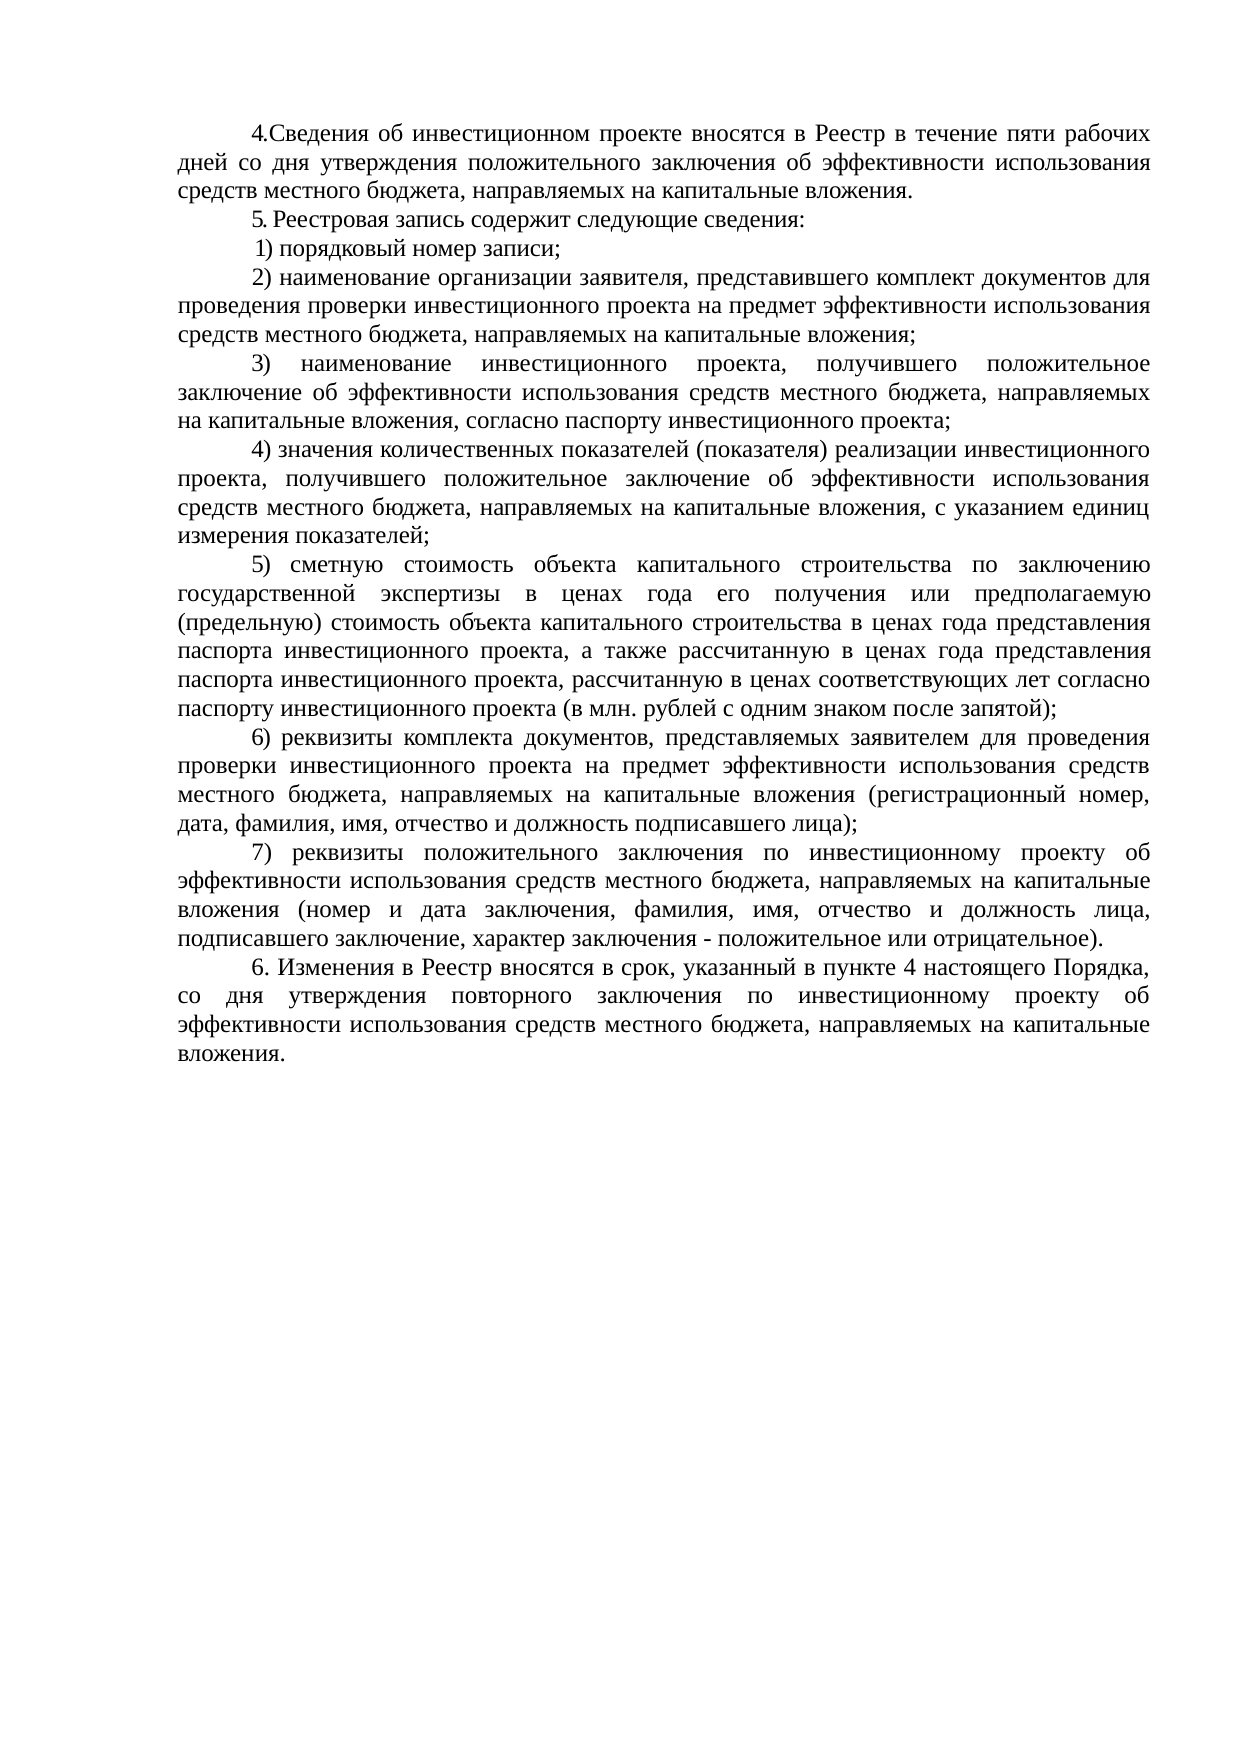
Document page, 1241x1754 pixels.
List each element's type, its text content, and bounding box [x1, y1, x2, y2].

text 4.Сведения об инвестиционном проекте вносятся в Реестр в течение пяти рабочих дней со дня утверждения положительного заключения об эффективности использования средств местного бюджета, направляемых на капитальные вложения. [177, 118, 1151, 204]
text 2) наименование организации заявителя, представившего комплект документов для проведения проверки инвестиционного проекта на предмет эффективности использования средств местного бюджета, направляемых на капитальные вложения; [178, 262, 1151, 348]
text 6. Изменения в Реестр вносятся в срок, указанный в пункте 4 настоящего Порядка, со дня утверждения повторного заключения по инвестиционному проекту об эффективности использования средств местного бюджета, направляемых на капитальные вложения. [177, 952, 1151, 1067]
text 7) реквизиты положительного заключения по инвестиционному проекту об эффективности использования средств местного бюджета, направляемых на капитальные вложения (номер и дата заключения, фамилия, имя, отчество и должность лица, подписавшего заключение, характер заключения - положительное или отрицательное). [177, 837, 1152, 952]
text 6) реквизиты комплекта документов, представляемых заявителем для проведения проверки инвестиционного проекта на предмет эффективности использования средств местного бюджета, направляемых на капитальные вложения (регистрационный номер, дата, фамилия, имя, отчество и должность подписавшего лица); [177, 722, 1151, 837]
text 4) значения количественных показателей (показателя) реализации инвестиционного проекта, получившего положительное заключение об эффективности использования средств местного бюджета, направляемых на капитальные вложения, с указанием единиц измерения показателей; [177, 434, 1151, 549]
text 5) сметную стоимость объекта капитального строительства по заключению государственной экспертизы в ценах года его получения или предполагаемую (предельную) стоимость объекта капитального строительства в ценах года представления паспорта инвестиционного проекта, а также рассчитанную в ценах года представления паспорта инвестиционного проекта, рассчитанную в ценах соответствующих лет согласно паспорту инвестиционного проекта (в млн. рублей с одним знаком после запятой); [177, 549, 1152, 722]
text 1) порядковый номер записи; [180, 233, 1152, 262]
text 3) наименование инвестиционного проекта, получившего положительное заключение об эффективности использования средств местного бюджета, направляемых на капитальные вложения, согласно паспорту инвестиционного проекта; [177, 348, 1151, 434]
text 5. Реестровая запись содержит следующие сведения: [177, 204, 1152, 233]
